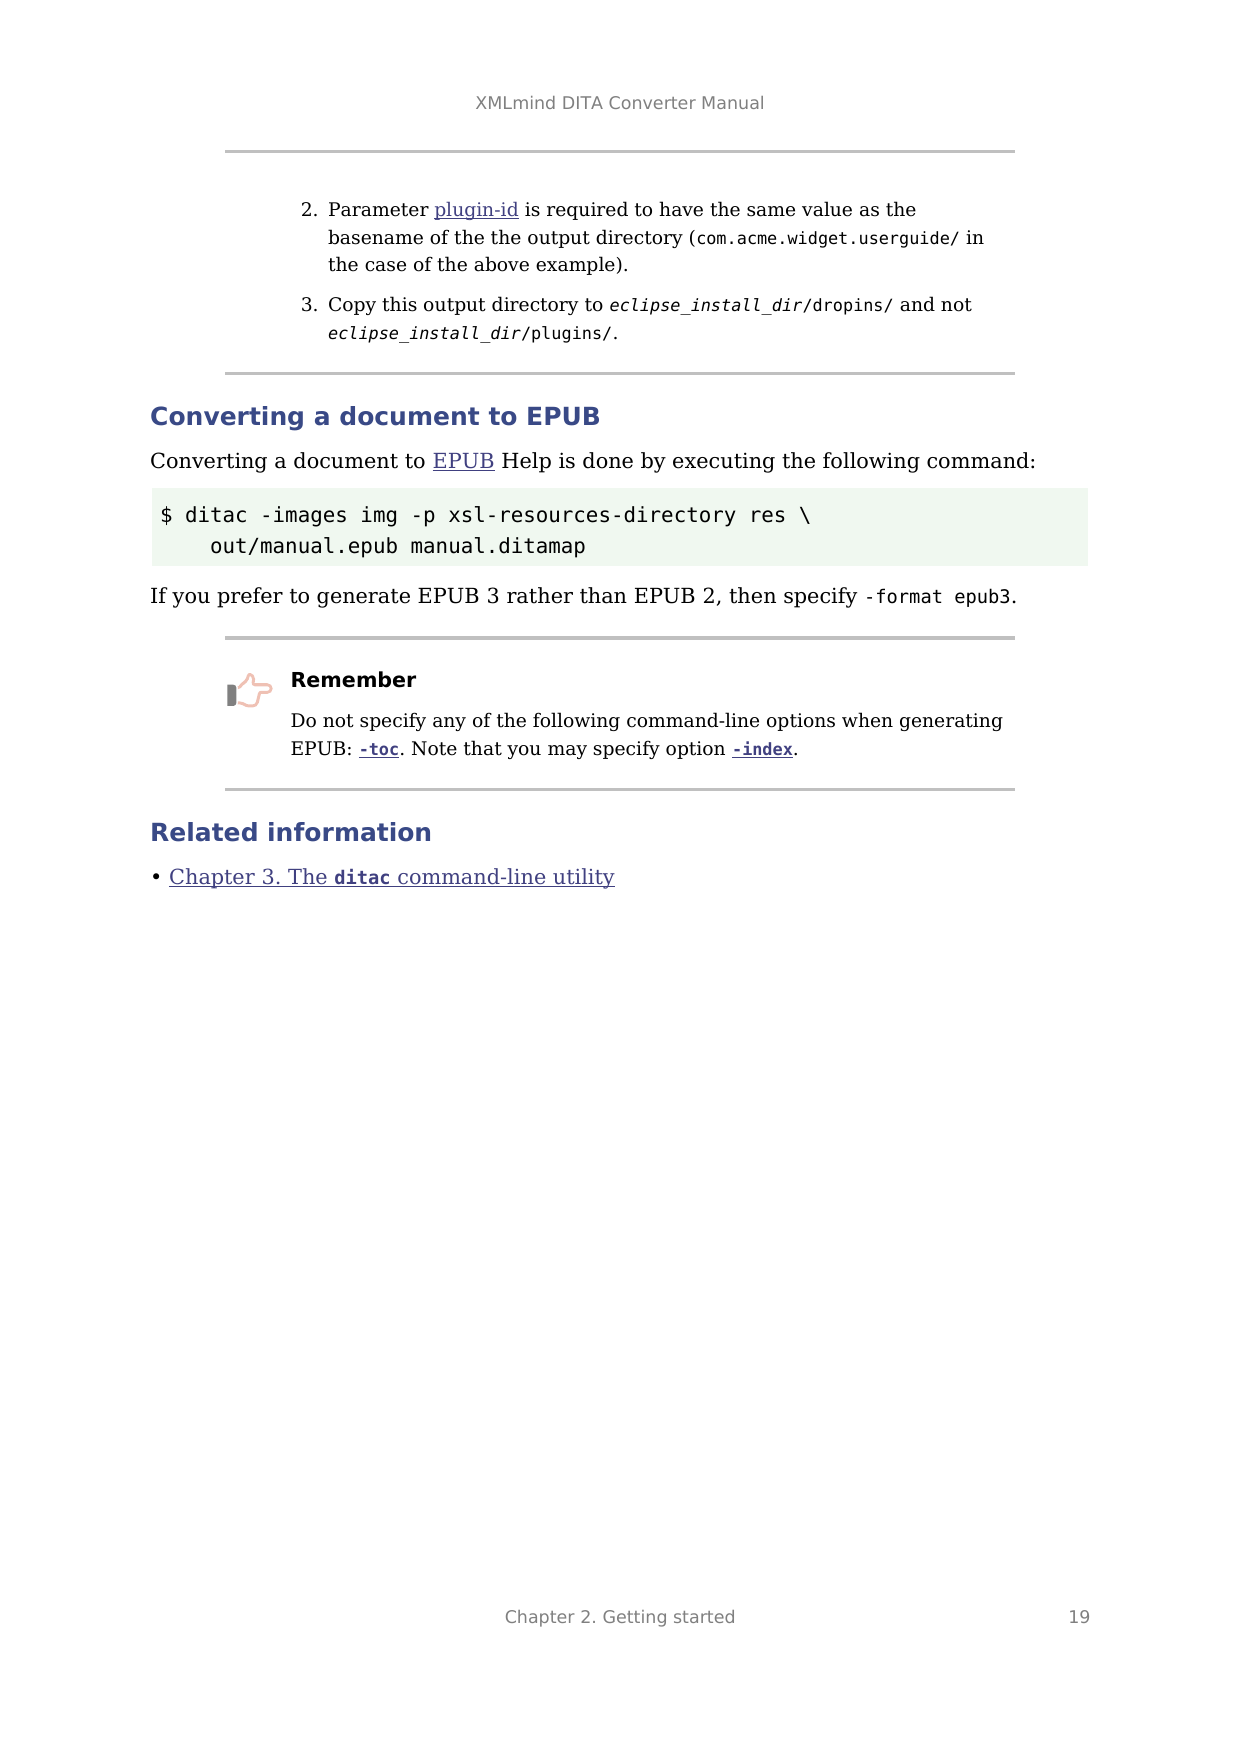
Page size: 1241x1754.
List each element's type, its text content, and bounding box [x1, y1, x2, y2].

table_header [225, 640, 290, 788]
text If you prefer to generate EPUB 3 rather than EPUB 2, then specify -format epub3. [150, 581, 1090, 609]
text • Chapter 3. The ditac command-line utility [150, 861, 1090, 889]
text $ ditac -images img -p xsl-resources-directory res \ out/manual.epub manual.ditamap [152, 488, 1088, 566]
table_header Remember Do not specify any of the following command-line options when generating EPUB: -toc. Note that you may specify option -index. [290, 640, 1015, 788]
table_header Remember If you want to see your document by selecting Help → Help Contents in Eclipse: Do not specify any of the following command-line options when generating Eclipse Help: -toc, -index. Parameter plugin-id is required to have the same value as the basename of the the output directory (com.acme.widget.userguide/ in the case of the above example). Copy this output directory to eclipse_install_dir/dropins/ and not eclipse_install_dir/plugins/. [290, 153, 1015, 372]
text Converting a document to EPUB [150, 402, 1090, 432]
table_header [225, 153, 290, 372]
text Related information [150, 818, 1090, 848]
text Converting a document to EPUB Help is done by executing the following command: [150, 445, 1090, 473]
